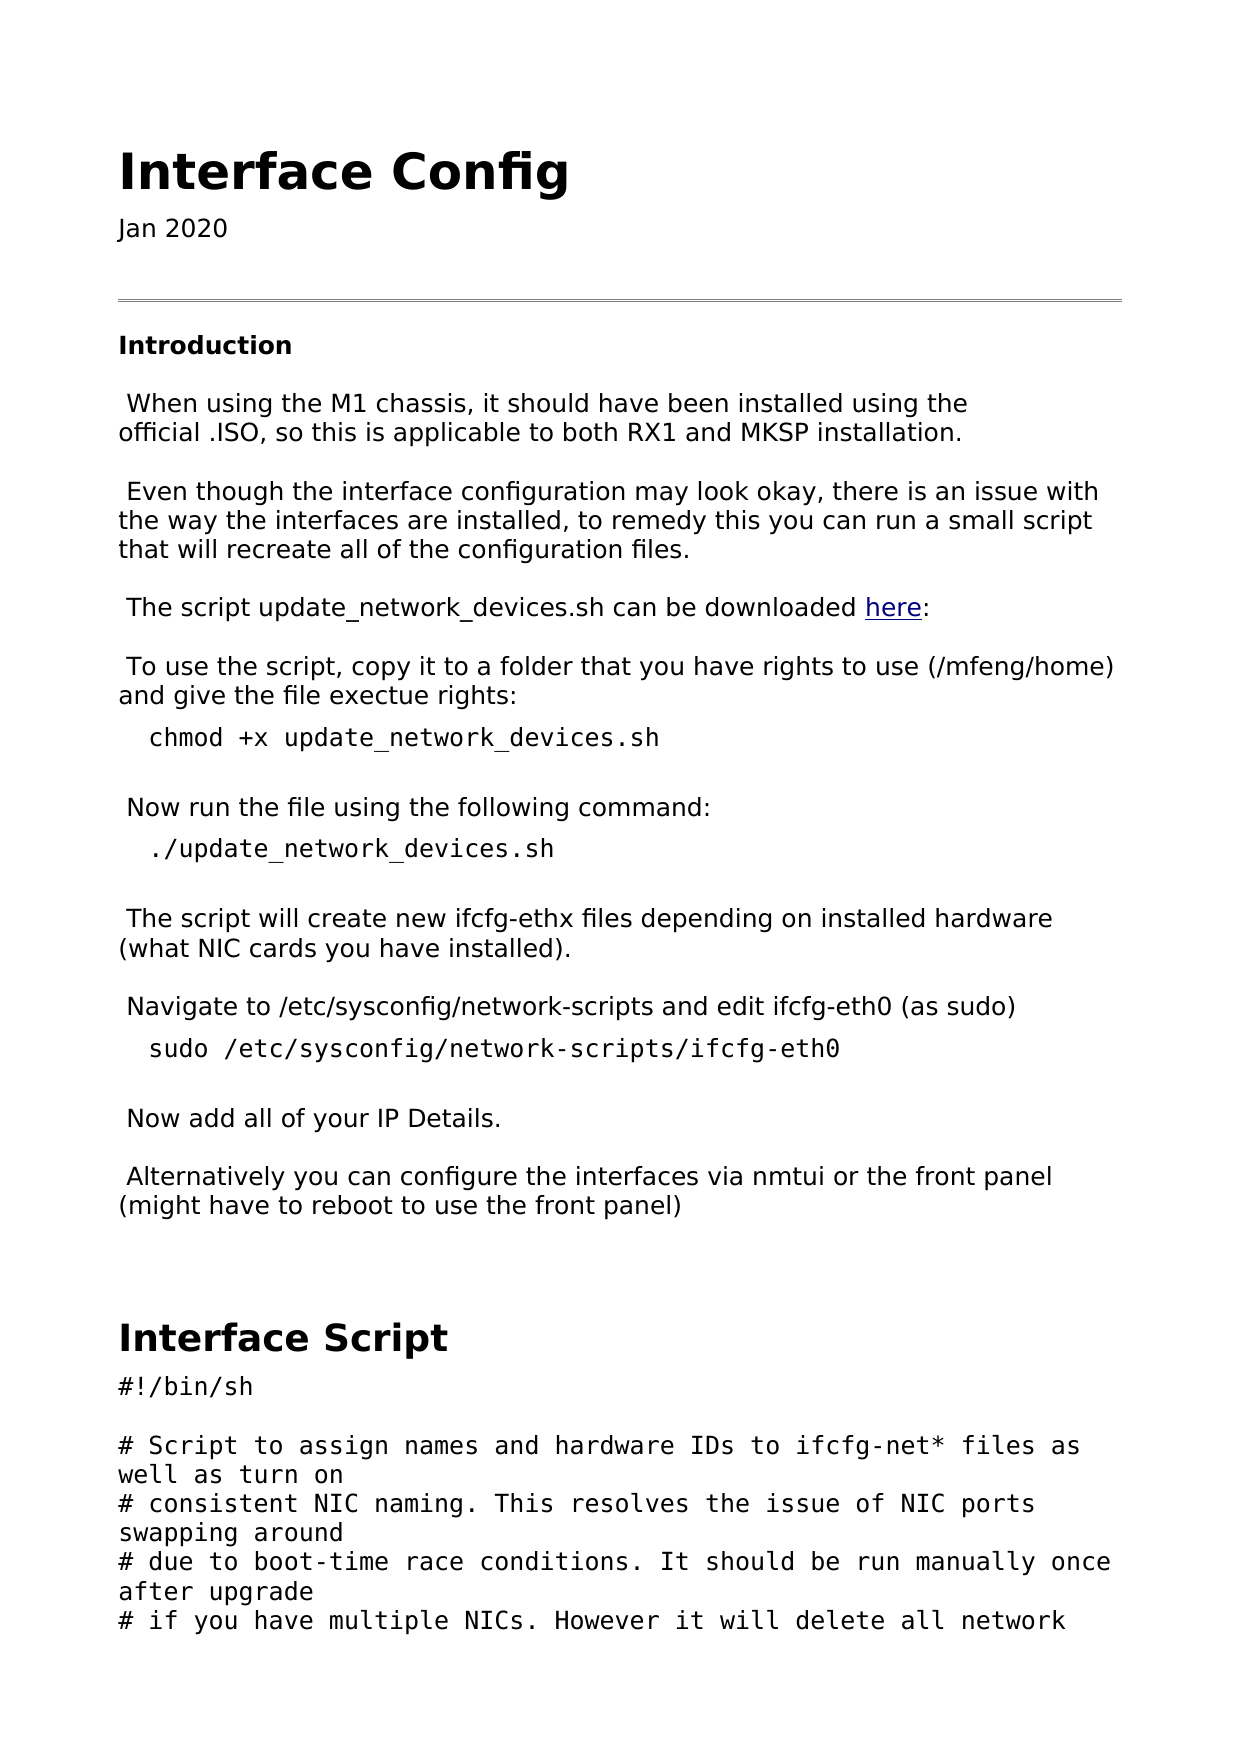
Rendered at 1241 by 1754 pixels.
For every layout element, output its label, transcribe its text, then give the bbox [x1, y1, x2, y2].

subtitle Interface Script [118, 1316, 1122, 1360]
text sudo /etc/sysconfig/network-scripts/ifcfg-eth0 [118, 1034, 1122, 1063]
text #!/bin/sh # Script to assign names and hardware IDs to ifcfg-net* files as well as turn on # consistent NIC naming. This resolves the issue of NIC ports swapping around # due to boot-time race conditions. It should be run manually once after upgrade # if you have multiple NICs. However it will delete all network [118, 1372, 1122, 1635]
text The script will create new ifcfg-ethx files depending on installed hardware (what NIC cards you have installed). Navigate to /etc/sysconfig/network-scripts and edit ifcfg-eth0 (as sudo) [118, 875, 1122, 1021]
text Jan 2020 [118, 214, 1122, 272]
subtitle Interface Config [118, 143, 1122, 201]
text ./update_network_devices.sh [118, 834, 1122, 864]
text Now run the file using the following command: [118, 764, 1122, 822]
text Introduction When using the M1 chassis, it should have been installed using the official .ISO, so this is applicable to both RX1 and MKSP installation. Even though the interface configuration may look okay, there is an issue with the way the interfaces are installed, to remedy this you can run a small script that will recreate all of the configuration files. The script update_network_devices.sh can be downloaded here: To use the script, copy it to a folder that you have rights to use (/mfeng/home) and give the file exectue rights: [118, 331, 1122, 710]
text Now add all of your IP Details. Alternatively you can configure the interfaces via nmtui or the front panel (might have to reboot to use the front panel) [118, 1075, 1122, 1279]
text chmod +x update_network_devices.sh [118, 723, 1122, 752]
